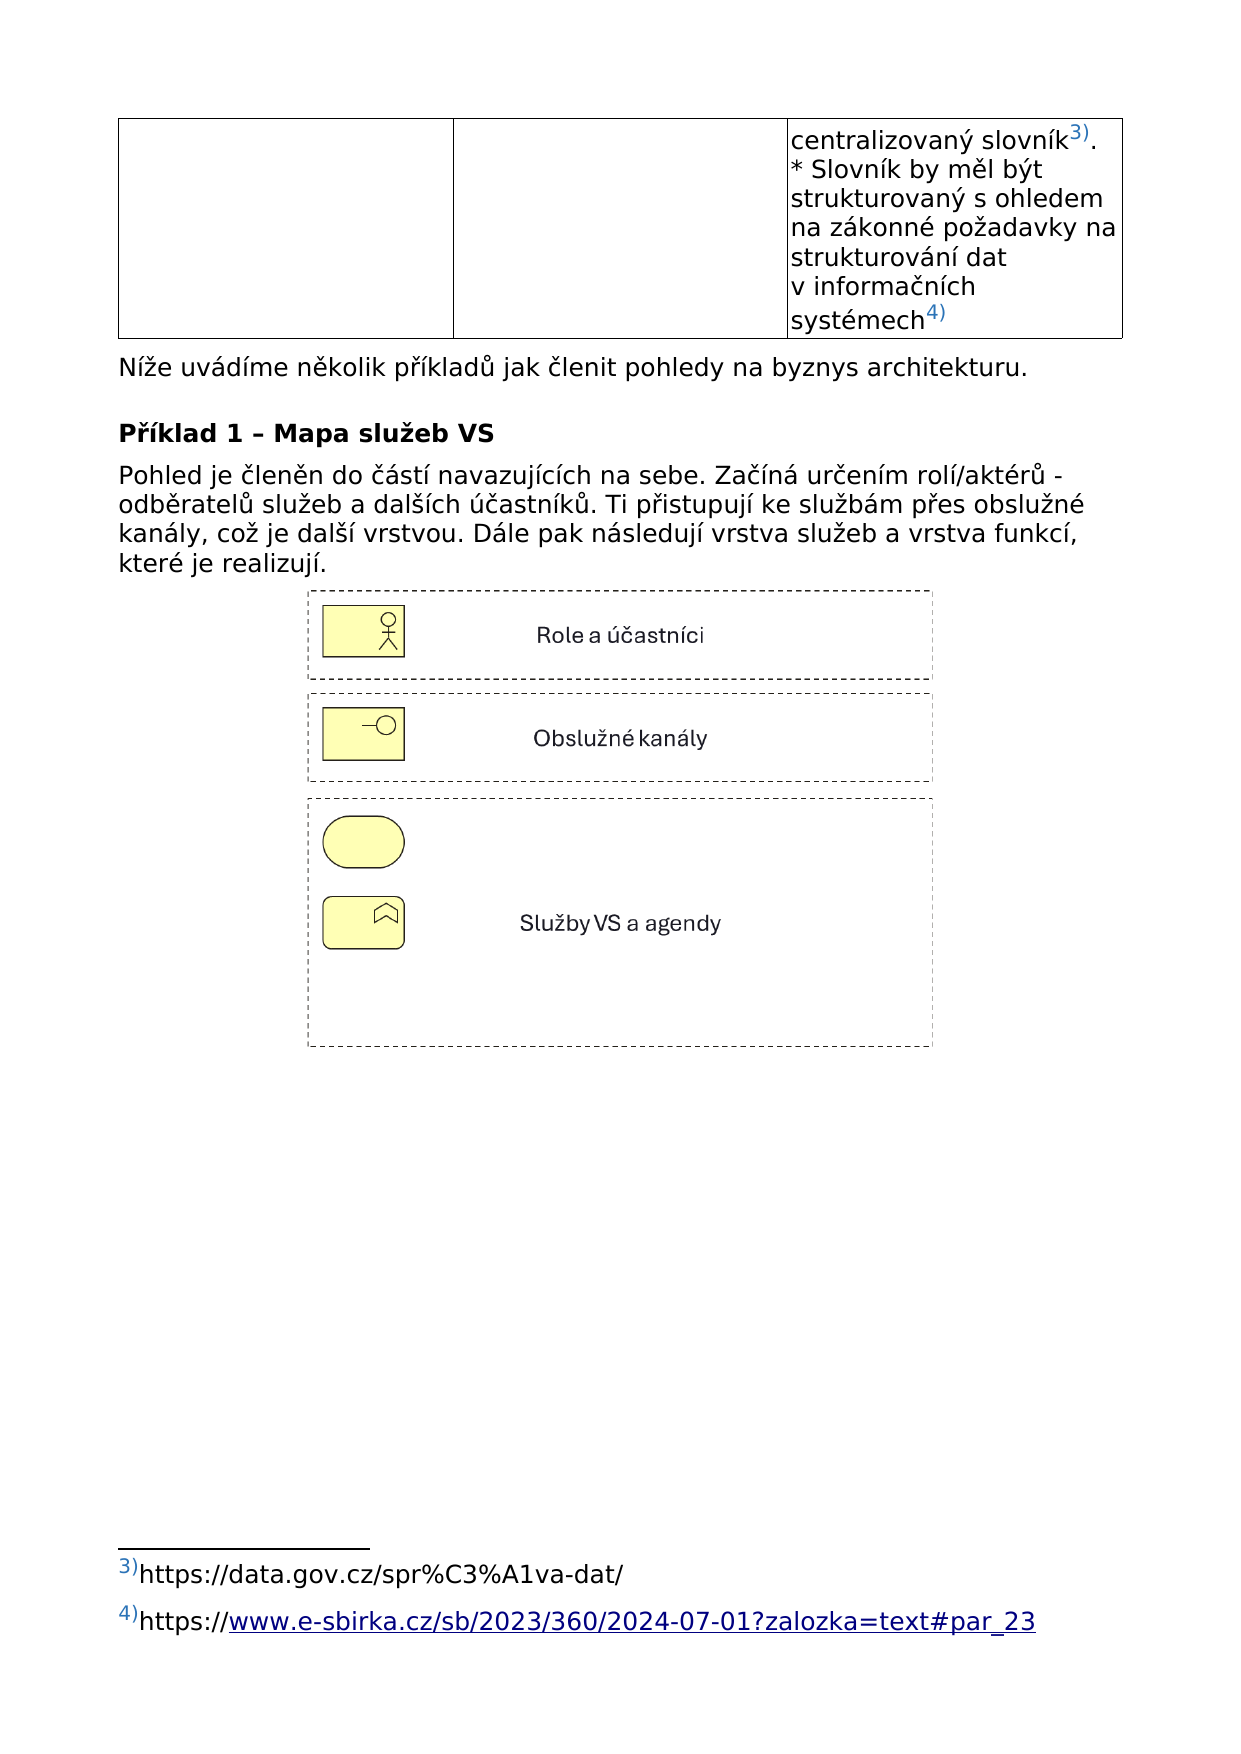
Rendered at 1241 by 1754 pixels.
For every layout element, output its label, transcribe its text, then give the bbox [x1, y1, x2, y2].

table_cell centralizovaný slovník. * Slovník by měl být strukturovaný s ohledem na zákonné požadavky na strukturování dat v informačních systémech [788, 119, 1122, 338]
text Pohled je členěn do částí navazujících na sebe. Začíná určením rolí/aktérů - odběratelů služeb a dalších účastníků. Ti přistupují ke službám přes obslužné kanály, což je další vrstvou. Dále pak následují vrstva služeb a vrstva funkcí, které je realizují. [118, 461, 1122, 578]
picture [307, 590, 933, 1047]
subtitle Příklad 1 – Mapa služeb VS [118, 419, 1122, 449]
text Níže uvádíme několik příkladů jak členit pohledy na byznys architekturu. [118, 353, 1122, 382]
table_cell [119, 119, 453, 338]
table_cell [454, 119, 787, 338]
